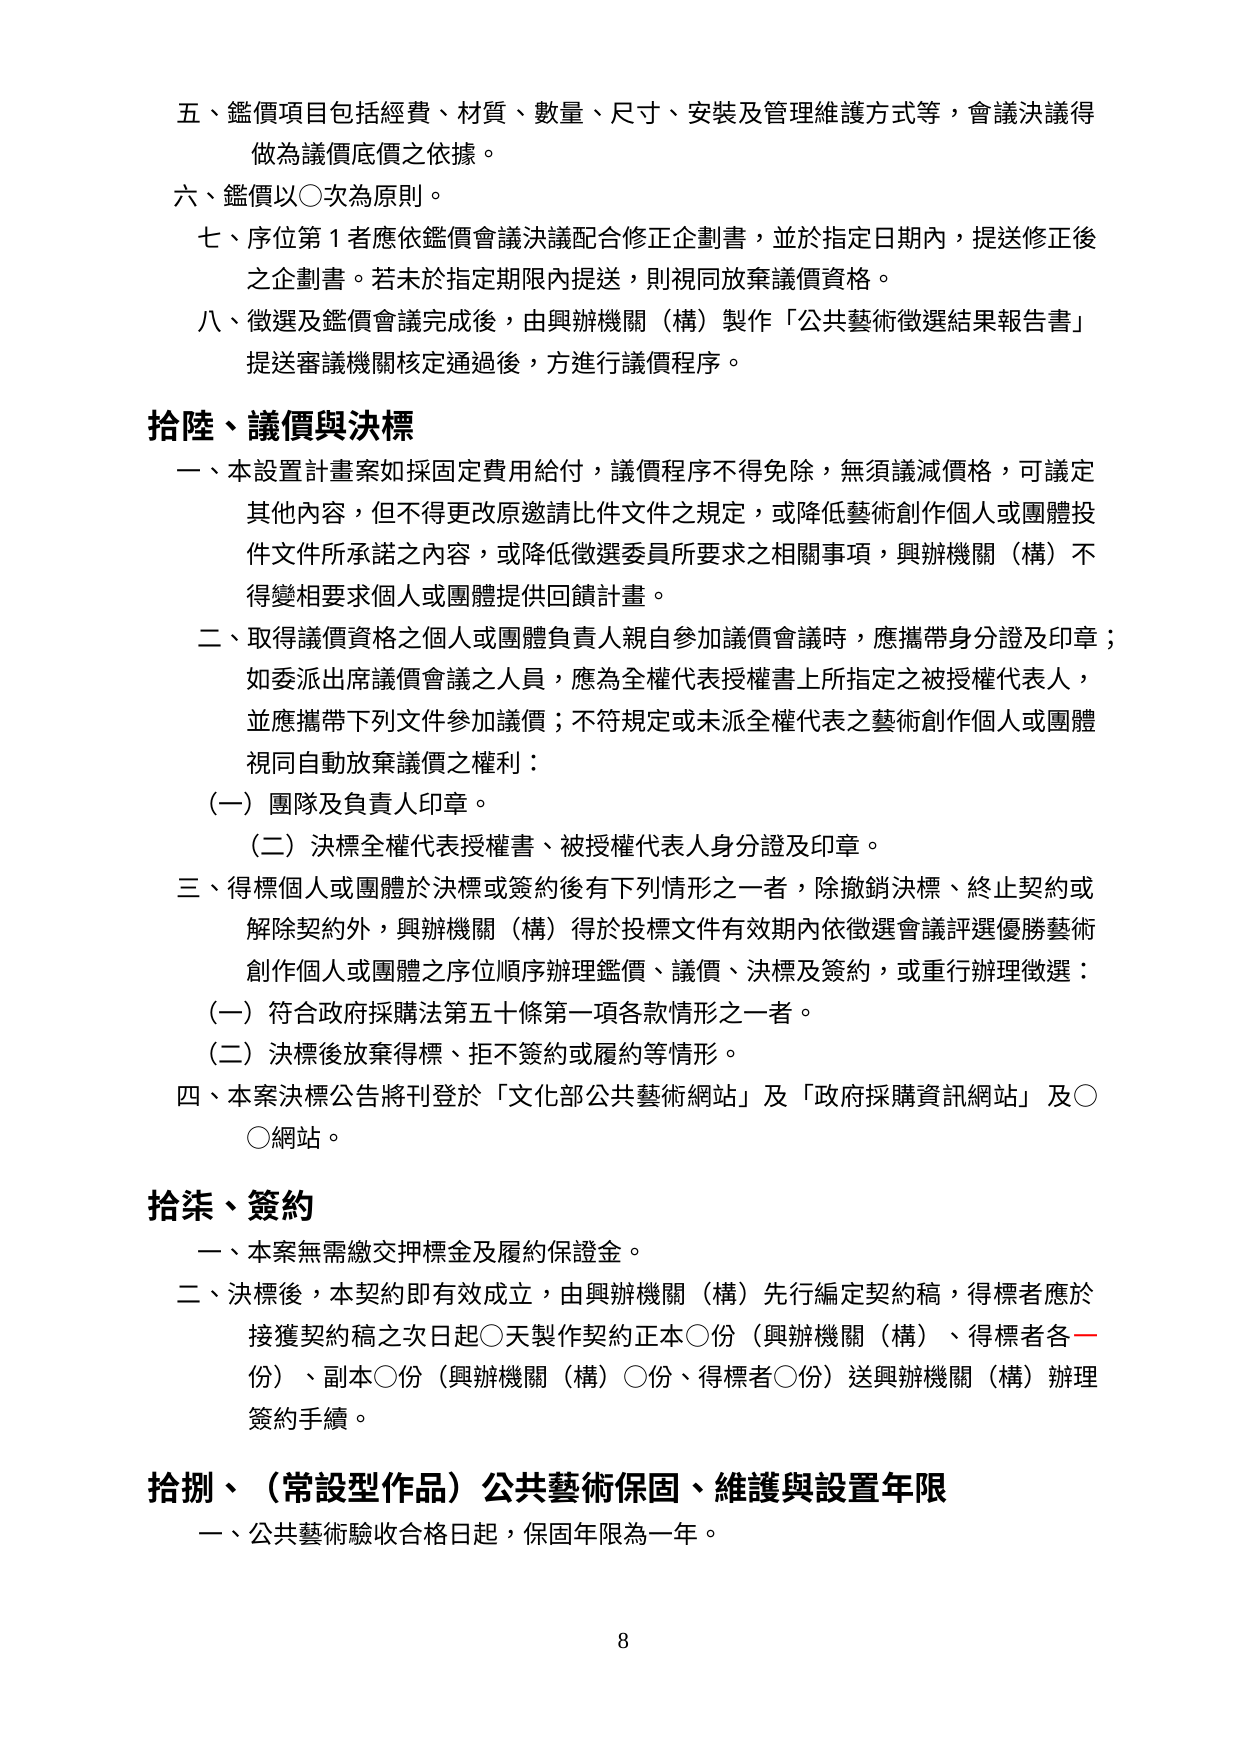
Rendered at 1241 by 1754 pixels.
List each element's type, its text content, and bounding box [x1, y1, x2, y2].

text 二、決標後，本契約即有效成立，由興辦機關（構）先行編定契約稿，得標者應於接獲契約稿之次日起○天製作契約正本○份（興辦機關（構）、得標者各一份）、副本○份（興辦機關（構）○份、得標者○份）送興辦機關（構）辦理簽約手續。 [148, 1270, 1098, 1437]
text （二）決標後放棄得標、拒不簽約或履約等情形。 [148, 1030, 1098, 1072]
text （一）團隊及負責人印章。 [148, 780, 1098, 822]
text 拾捌、（常設型作品）公共藝術保固、維護與設置年限 [148, 1462, 1098, 1510]
text 五、鑑價項目包括經費、材質、數量、尺寸、安裝及管理維護方式等，會議決議得 做為議價底價之依據。 [148, 89, 1098, 172]
text 二、取得議價資格之個人或團體負責人親自參加議價會議時，應攜帶身分證及印章；如委派出席議價會議之人員，應為全權代表授權書上所指定之被授權代表人，並應攜帶下列文件參加議價；不符規定或未派全權代表之藝術創作個人或團體視同自動放棄議價之權利： [148, 614, 1098, 780]
text 一、本案無需繳交押標金及履約保證金。 [148, 1228, 1098, 1270]
text 拾柒、簽約 [148, 1180, 1098, 1228]
text 拾陸、議價與決標 [148, 405, 1098, 447]
text （二）決標全權代表授權書、被授權代表人身分證及印章。 [235, 822, 1098, 864]
text 三、得標個人或團體於決標或簽約後有下列情形之一者，除撤銷決標、終止契約或解除契約外，興辦機關（構）得於投標文件有效期內依徵選會議評選優勝藝術創作個人或團體之序位順序辦理鑑價、議價、決標及簽約，或重行辦理徴選： [148, 864, 1098, 989]
text 一、公共藝術驗收合格日起，保固年限為一年。 [198, 1510, 1098, 1552]
text 四、本案決標公告將刊登於「文化部公共藝術網站」及「政府採購資訊網站」及○○網站。 [148, 1072, 1098, 1155]
text 一、本設置計畫案如採固定費用給付，議價程序不得免除，無須議減價格，可議定其他內容，但不得更改原邀請比件文件之規定，或降低藝術創作個人或團體投件文件所承諾之內容，或降低徵選委員所要求之相關事項，興辦機關（構）不得變相要求個人或團體提供回饋計畫。 [148, 447, 1098, 614]
text 六、鑑價以○次為原則。 [148, 172, 1098, 214]
text 七、序位第1者應依鑑價會議決議配合修正企劃書，並於指定日期內，提送修正後之企劃書。若未於指定期限內提送，則視同放棄議價資格。 [148, 214, 1098, 297]
text （一）符合政府採購法第五十條第一項各款情形之一者。 [148, 989, 1098, 1030]
text 八、徵選及鑑價會議完成後，由興辦機關（構）製作「公共藝術徵選結果報告書」提送審議機關核定通過後，方進行議價程序。 [148, 297, 1098, 380]
